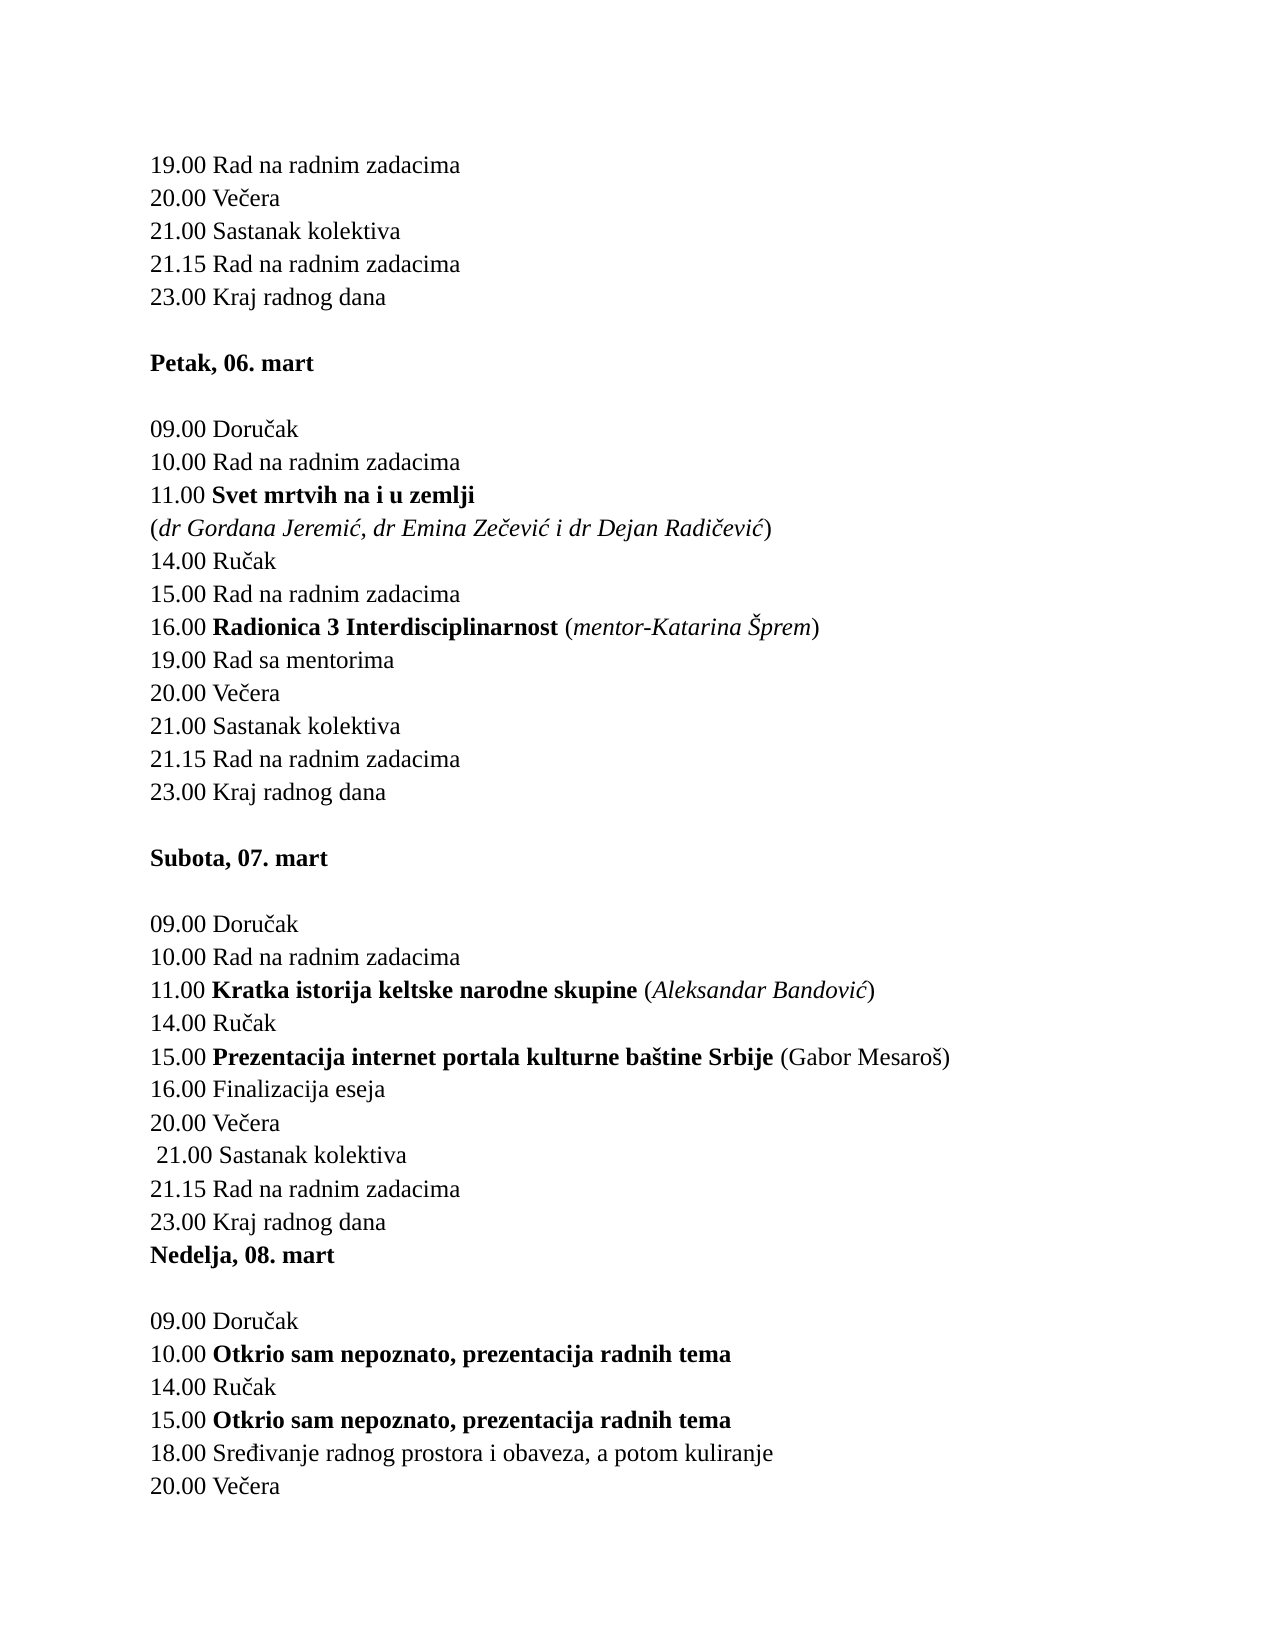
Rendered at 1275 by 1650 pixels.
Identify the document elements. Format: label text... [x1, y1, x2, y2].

text 15.00 Otkrio sam nepoznato, prezentacija radnih tema [150, 1405, 1125, 1433]
text (dr Gordana Jeremić, dr Emina Zečević i dr Dejan Radičević) [150, 513, 1125, 542]
text 15.00 Prezentacija internet portala kulturne baštine Srbije (Gabor Mesaroš) [150, 1042, 1125, 1070]
text 21.15 Rad na radnim zadacima [150, 249, 1125, 278]
text 19.00 Rad na radnim zadacima [150, 150, 1125, 179]
text 23.00 Kraj radnog dana [150, 1207, 1125, 1235]
text 10.00 Rad na radnim zadacima [150, 447, 1125, 476]
text 14.00 Ručak [150, 546, 1125, 575]
text 18.00 Sređivanje radnog prostora i obaveza, a potom kuliranje [150, 1438, 1125, 1467]
text 09.00 Doručak [150, 1306, 1125, 1334]
text 09.00 Doručak [150, 909, 1125, 938]
text Nedelja, 08. mart [150, 1240, 1125, 1268]
text 15.00 Rad na radnim zadacima [150, 579, 1125, 608]
text 19.00 Rad sa mentorima [150, 645, 1125, 674]
text Subota, 07. mart [150, 843, 1125, 872]
text 20.00 Večera [150, 1108, 1125, 1136]
text 16.00 Finalizacija eseja [150, 1074, 1125, 1103]
text 21.00 Sastanak kolektiva [150, 216, 1125, 245]
text 21.15 Rad na radnim zadacima [150, 1174, 1125, 1202]
text 23.00 Kraj radnog dana [150, 282, 1125, 311]
text 21.00 Sastanak kolektiva [150, 711, 1125, 740]
text 10.00 Rad na radnim zadacima [150, 942, 1125, 971]
text 14.00 Ručak [150, 1372, 1125, 1401]
text 21.00 Sastanak kolektiva [150, 1141, 1125, 1169]
text 09.00 Doručak [150, 414, 1125, 443]
text 20.00 Večera [150, 678, 1125, 707]
text 11.00 Svet mrtvih na i u zemlji [150, 480, 1125, 509]
text 23.00 Kraj radnog dana [150, 777, 1125, 806]
text 21.15 Rad na radnim zadacima [150, 744, 1125, 773]
text 14.00 Ručak [150, 1008, 1125, 1037]
text Petak, 06. mart [150, 348, 1125, 377]
text 20.00 Večera [150, 1471, 1125, 1499]
text 16.00 Radionica 3 Interdisciplinarnost (mentor-Katarina Šprem) [150, 612, 1125, 641]
text 11.00 Kratka istorija keltske narodne skupine (Aleksandar Bandović) [150, 976, 1125, 1004]
text 10.00 Otkrio sam nepoznato, prezentacija radnih tema [150, 1339, 1125, 1367]
text 20.00 Večera [150, 183, 1125, 212]
